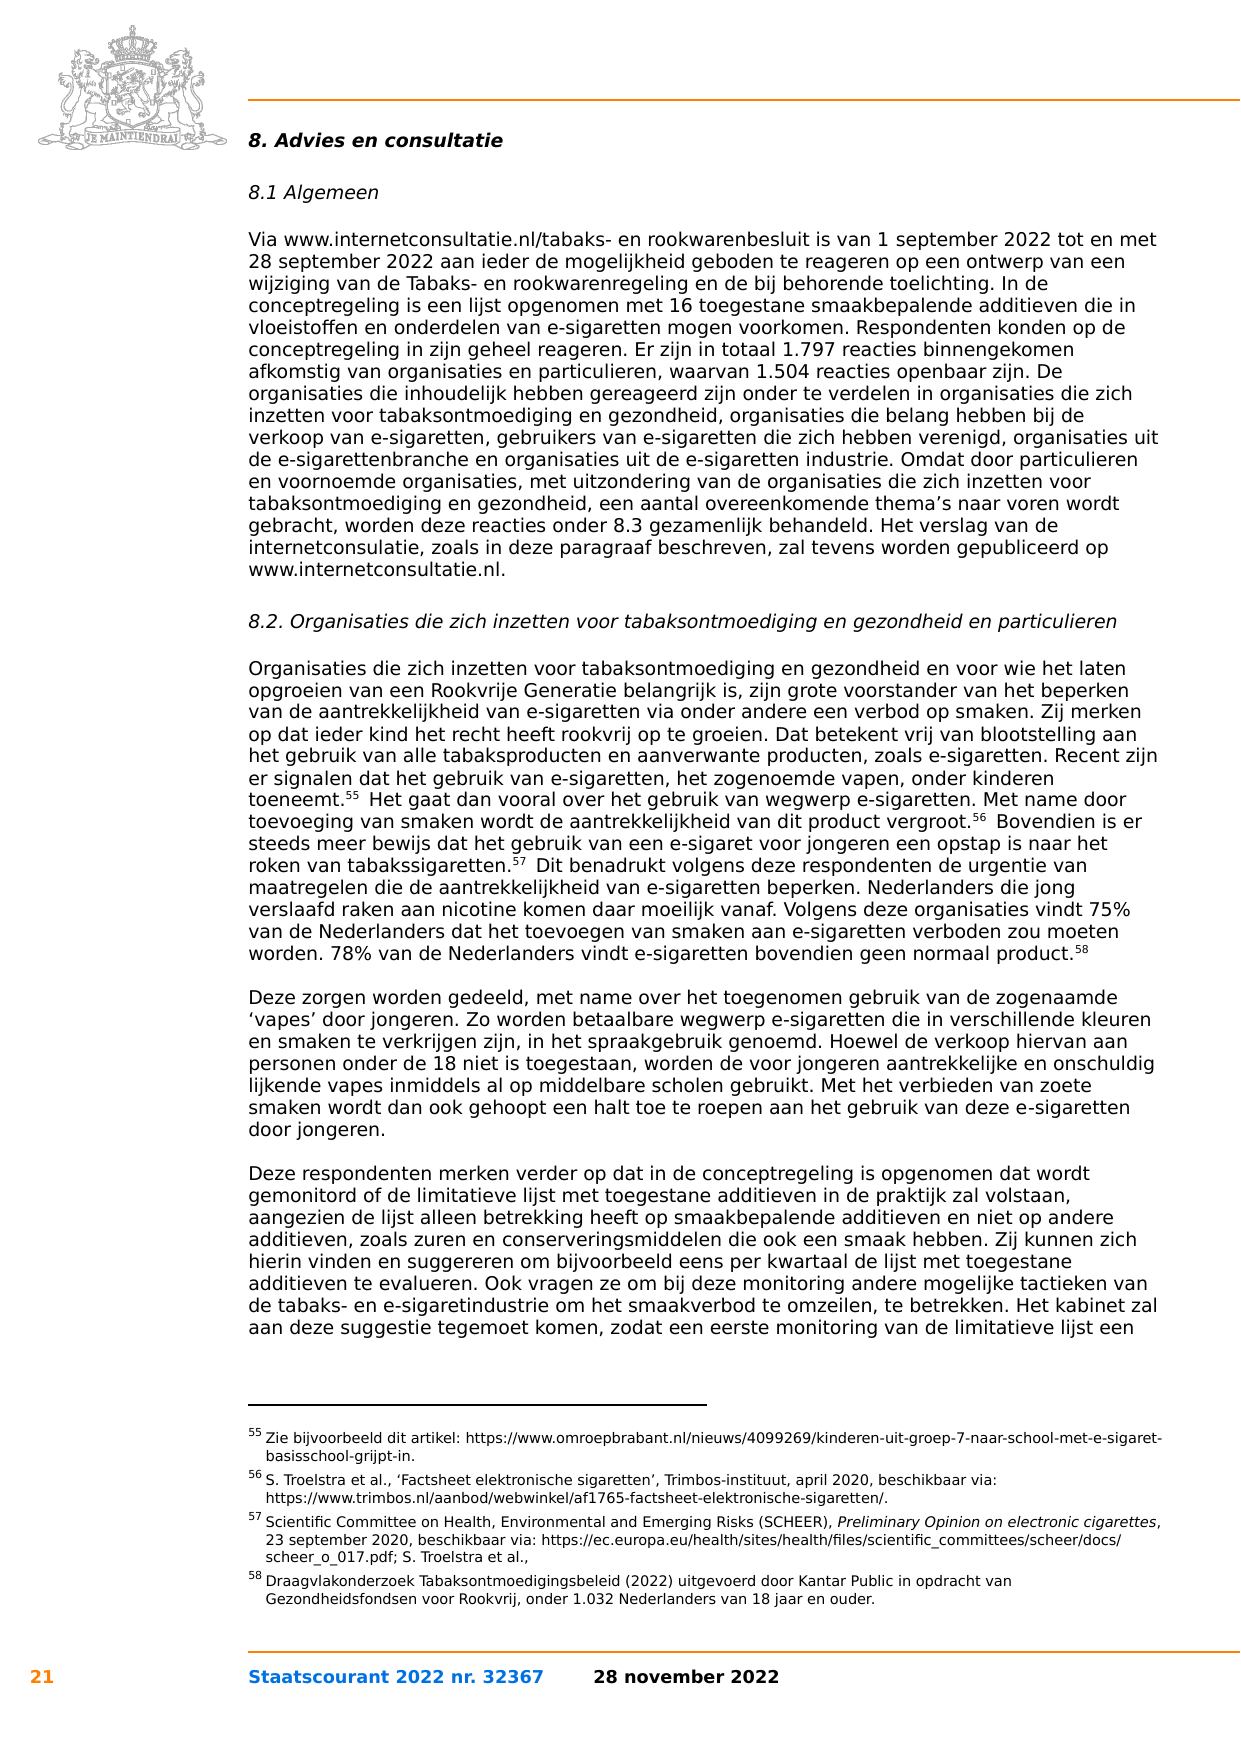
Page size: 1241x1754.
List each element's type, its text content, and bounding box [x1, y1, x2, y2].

text S. Troelstra et al., ‘Factsheet elektronische sigaretten’, Trimbos-instituut, april 2020, beschikbaar via: https://www.trimbos.nl/aanbod/webwinkel/af1765-factsheet-elektronische-sigaretten/. [248, 1468, 1163, 1507]
text Zie bijvoorbeeld dit artikel: https://www.omroepbrabant.nl/nieuws/4099269/kinderen-uit-groep-7-naar-school-met-e-sigaret-basisschool-grijpt-in. [248, 1426, 1163, 1465]
subtitle 8. Advies en consultatie [248, 130, 1163, 152]
text Deze respondenten merken verder op dat in de conceptregeling is opgenomen dat wordt gemonitord of de limitatieve lijst met toegestane additieven in de praktijk zal volstaan, aangezien de lijst alleen betrekking heeft op smaakbepalende additieven en niet op andere additieven, zoals zuren en conserveringsmiddelen die ook een smaak hebben. Zij kunnen zich hierin vinden en suggereren om bijvoorbeeld eens per kwartaal de lijst met toegestane additieven te evalueren. Ook vragen ze om bij deze monitoring andere mogelijke tactieken van de tabaks- en e-sigaretindustrie om het smaakverbod te omzeilen, te betrekken. Het kabinet zal aan deze suggestie tegemoet komen, zodat een eerste monitoring van de limitatieve lijst een [248, 1163, 1163, 1339]
text Draagvlakonderzoek Tabaksontmoedigingsbeleid (2022) uitgevoerd door Kantar Public in opdracht van Gezondheidsfondsen voor Rookvrij, onder 1.032 Nederlanders van 18 jaar en ouder. [248, 1569, 1163, 1608]
text Via www.internetconsultatie.nl/tabaks- en rookwarenbesluit is van 1 september 2022 tot en met 28 september 2022 aan ieder de mogelijkheid geboden te reageren op een ontwerp van een wijziging van de Tabaks- en rookwarenregeling en de bij behorende toelichting. In de conceptregeling is een lijst opgenomen met 16 toegestane smaakbepalende additieven die in vloeistoffen en onderdelen van e-sigaretten mogen voorkomen. Respondenten konden op de conceptregeling in zijn geheel reageren. Er zijn in totaal 1.797 reacties binnengekomen afkomstig van organisaties en particulieren, waarvan 1.504 reacties openbaar zijn. De organisaties die inhoudelijk hebben gereageerd zijn onder te verdelen in organisaties die zich inzetten voor tabaksontmoediging en gezondheid, organisaties die belang hebben bij de verkoop van e-sigaretten, gebruikers van e-sigaretten die zich hebben verenigd, organisaties uit de e-sigarettenbranche en organisaties uit de e-sigaretten industrie. Omdat door particulieren en voornoemde organisaties, met uitzondering van de organisaties die zich inzetten voor tabaksontmoediging en gezondheid, een aantal overeenkomende thema’s naar voren wordt gebracht, worden deze reacties onder 8.3 gezamenlijk behandeld. Het verslag van de internetconsulatie, zoals in deze paragraaf beschreven, zal tevens worden gepubliceerd op www.internetconsultatie.nl. [248, 229, 1163, 581]
text Organisaties die zich inzetten voor tabaksontmoediging en gezondheid en voor wie het laten opgroeien van een Rookvrije Generatie belangrijk is, zijn grote voorstander van het beperken van de aantrekkelijkheid van e-sigaretten via onder andere een verbod op smaken. Zij merken op dat ieder kind het recht heeft rookvrij op te groeien. Dat betekent vrij van blootstelling aan het gebruik van alle tabaksproducten en aanverwante producten, zoals e-sigaretten. Recent zijn er signalen dat het gebruik van e-sigaretten, het zogenoemde vapen, onder kinderen toeneemt. Het gaat dan vooral over het gebruik van wegwerp e-sigaretten. Met name door toevoeging van smaken wordt de aantrekkelijkheid van dit product vergroot. Bovendien is er steeds meer bewijs dat het gebruik van een e-sigaret voor jongeren een opstap is naar het roken van tabakssigaretten. Dit benadrukt volgens deze respondenten de urgentie van maatregelen die de aantrekkelijkheid van e-sigaretten beperken. Nederlanders die jong verslaafd raken aan nicotine komen daar moeilijk vanaf. Volgens deze organisaties vindt 75% van de Nederlanders dat het toevoegen van smaken aan e-sigaretten verboden zou moeten worden. 78% van de Nederlanders vindt e-sigaretten bovendien geen normaal product. [248, 657, 1163, 965]
text Deze zorgen worden gedeeld, met name over het toegenomen gebruik van de zogenaamde ‘vapes’ door jongeren. Zo worden betaalbare wegwerp e-sigaretten die in verschillende kleuren en smaken te verkrijgen zijn, in het spraakgebruik genoemd. Hoewel de verkoop hiervan aan personen onder de 18 niet is toegestaan, worden de voor jongeren aantrekkelijke en onschuldig lijkende vapes inmiddels al op middelbare scholen gebruikt. Met het verbieden van zoete smaken wordt dan ook gehoopt een halt toe te roepen aan het gebruik van deze e‑sigaretten door jongeren. [248, 987, 1163, 1141]
text Scientific Committee on Health, Environmental and Emerging Risks (SCHEER), Preliminary Opinion on electronic cigarettes, 23 september 2020, beschikbaar via: https://ec.europa.eu/health/sites/health/files/scientific_committees/scheer/docs/scheer_o_017.pdf; S. Troelstra et al., [248, 1510, 1163, 1566]
picture [38, 25, 227, 150]
subtitle 8.1 Algemeen [248, 182, 1163, 204]
subtitle 8.2. Organisaties die zich inzetten voor tabaksontmoediging en gezondheid en particulieren [248, 611, 1163, 632]
